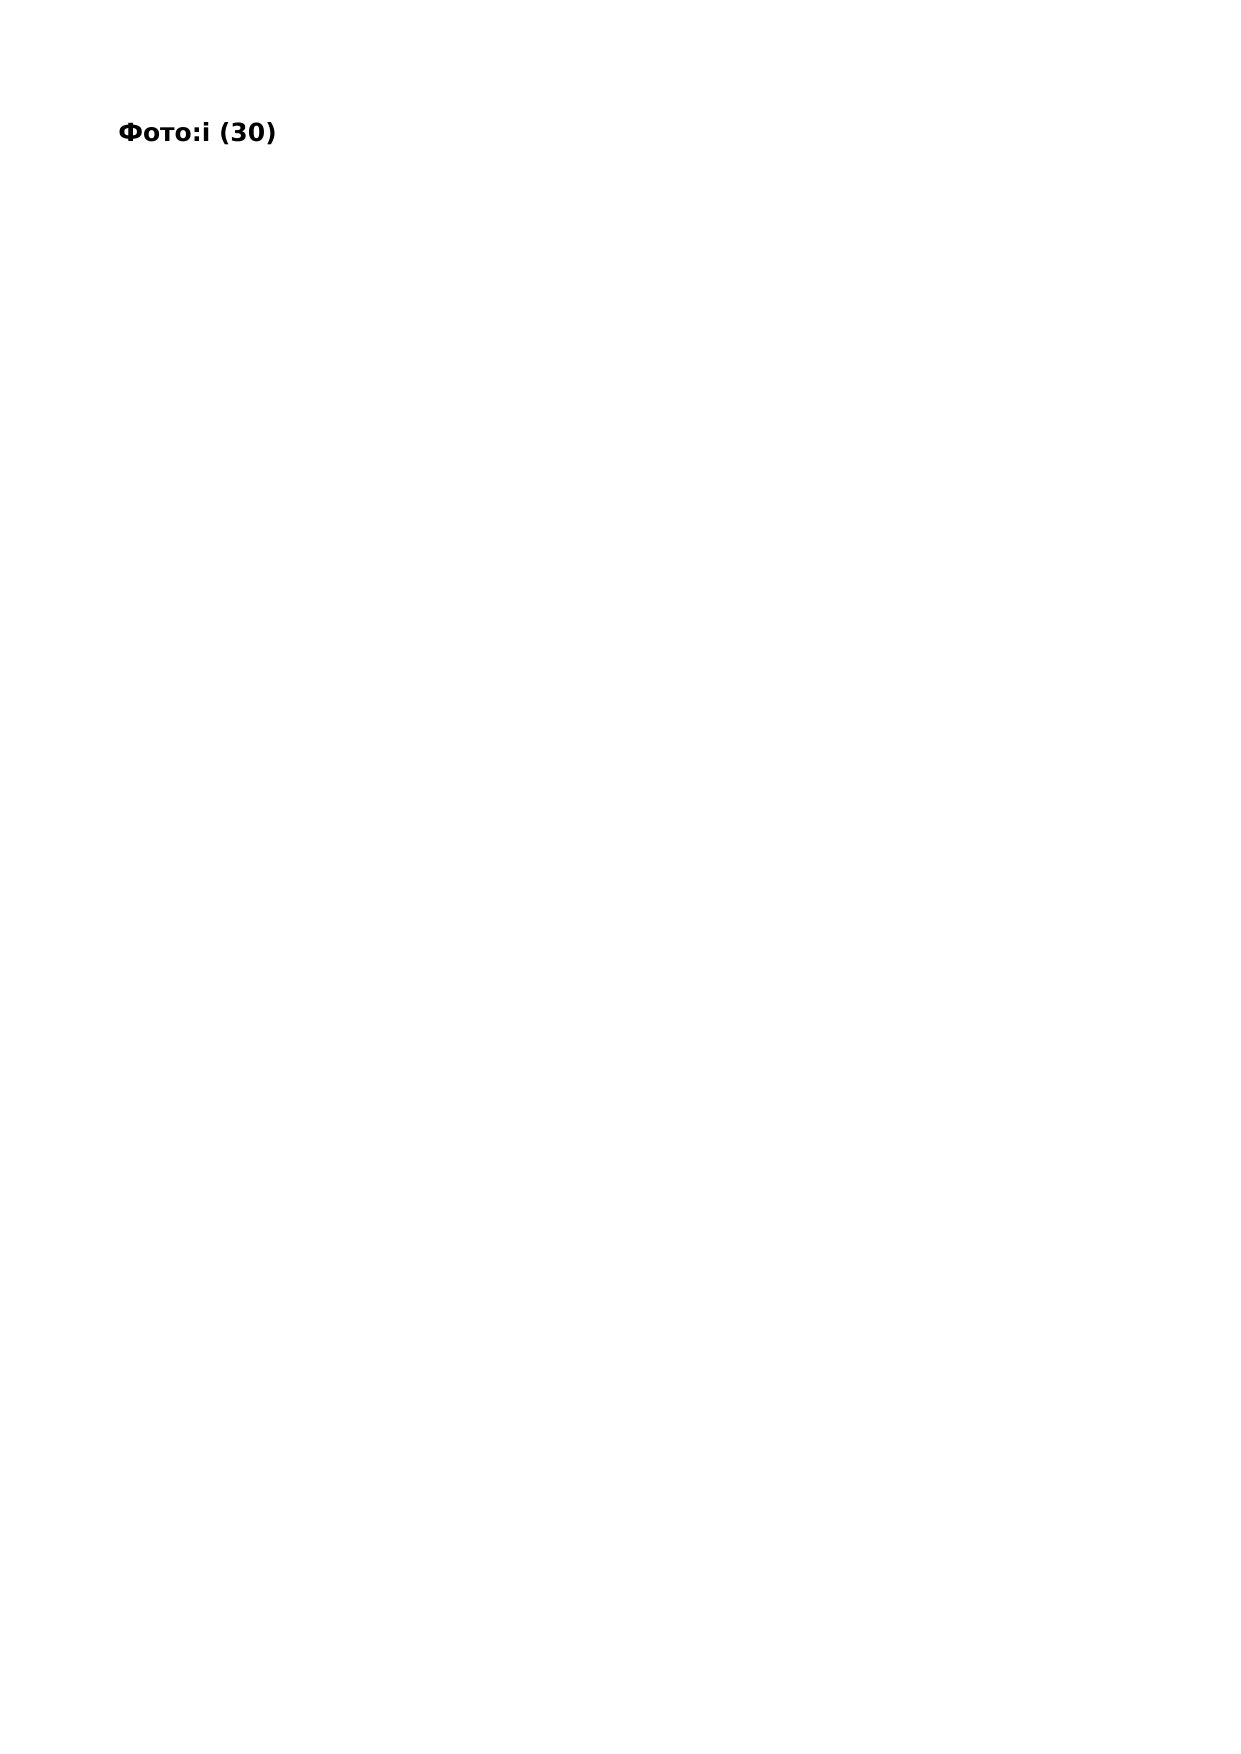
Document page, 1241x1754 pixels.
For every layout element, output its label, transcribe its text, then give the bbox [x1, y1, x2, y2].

subtitle Фото:i (30) [118, 118, 1122, 147]
